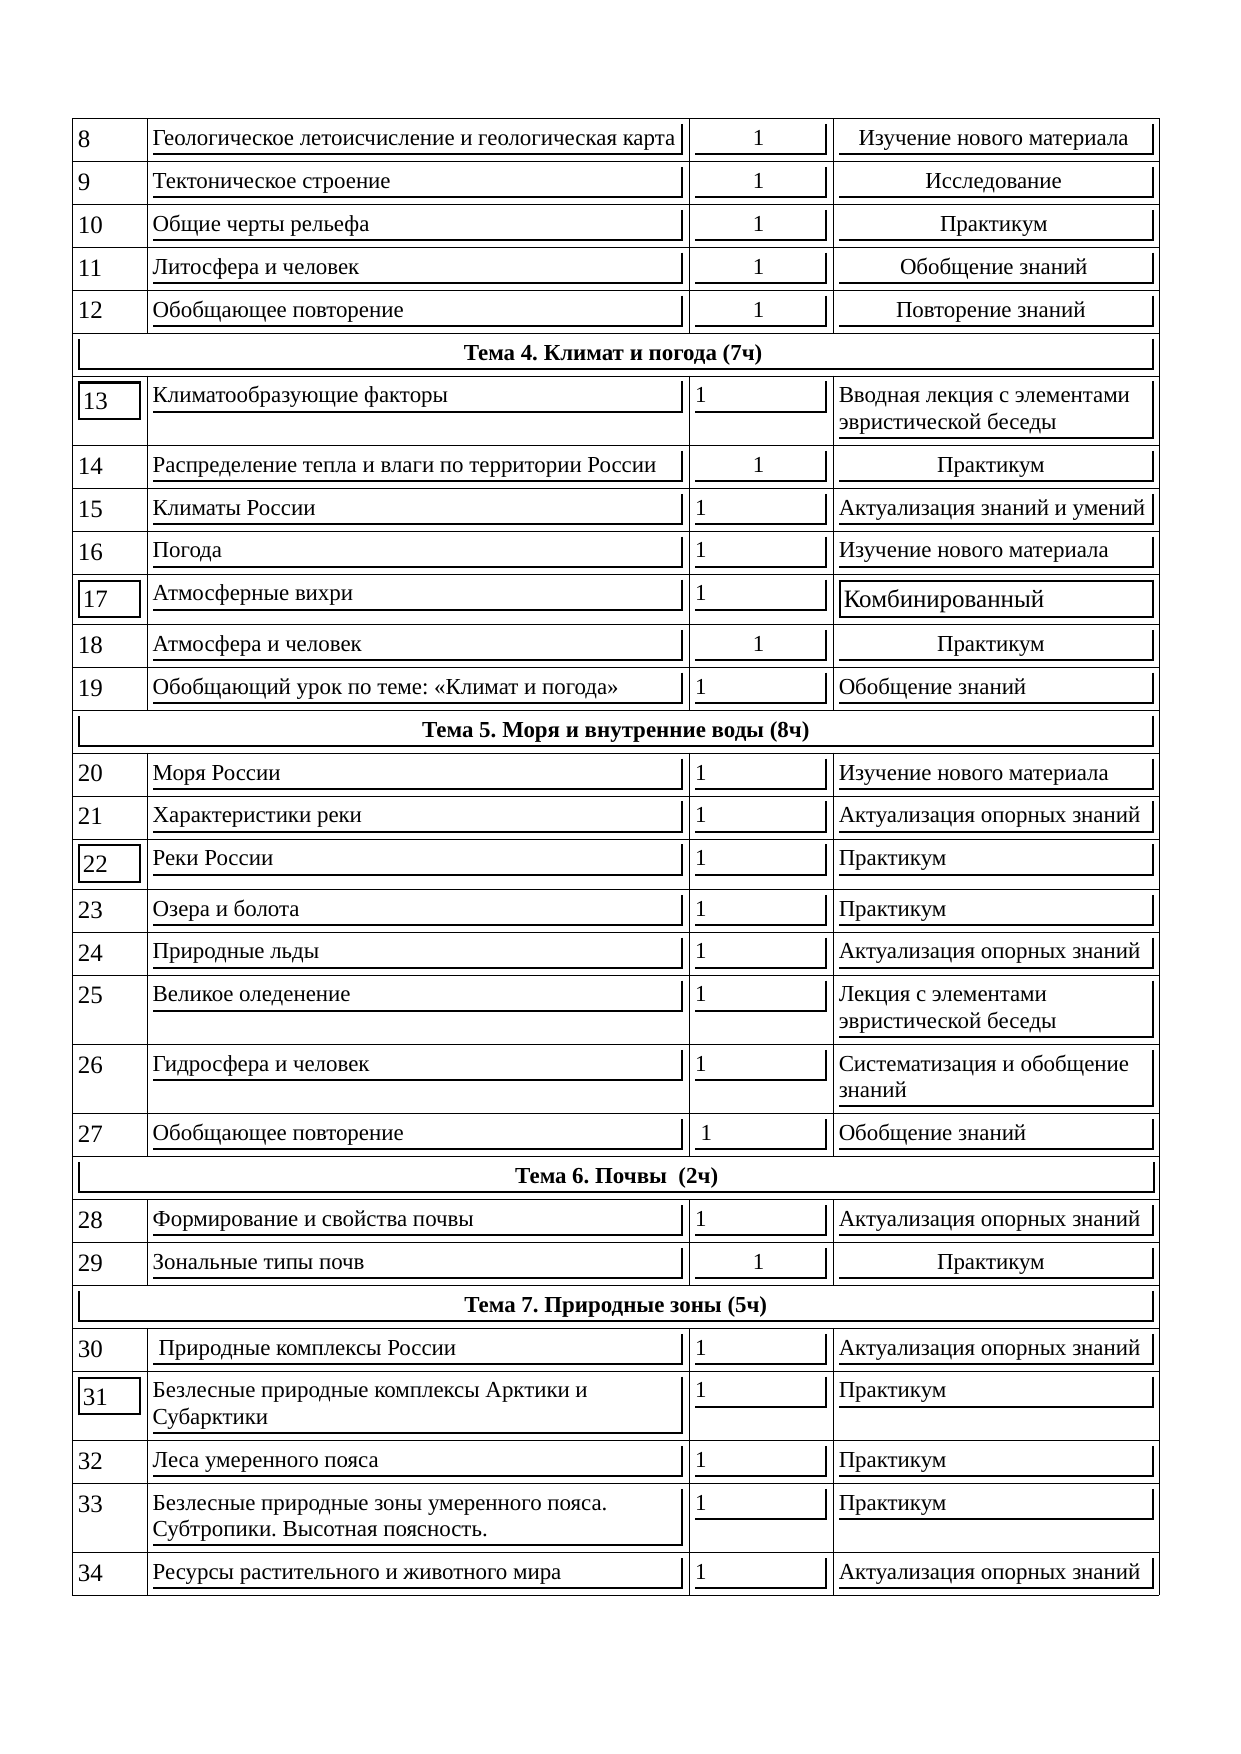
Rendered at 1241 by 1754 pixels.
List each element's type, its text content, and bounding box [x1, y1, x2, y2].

table_cell Обобщение знаний [834, 1114, 1159, 1156]
table_cell Безлесные природные зоны умеренного пояса. Субтропики. Высотная поясность. [148, 1484, 689, 1552]
table_cell Леса умеренного пояса [148, 1441, 689, 1483]
table_cell 19 [73, 668, 147, 710]
table_cell 15 [73, 489, 147, 531]
table_cell Обобщающее повторение [148, 291, 689, 333]
table_cell 17 [73, 575, 147, 624]
table_cell 1 [690, 119, 833, 161]
table_cell Атмосферные вихри [148, 575, 689, 624]
table_cell Ресурсы растительного и животного мира [148, 1553, 689, 1595]
table_cell 1 [690, 840, 833, 889]
table_cell 1 [690, 754, 833, 796]
table_cell Актуализация знаний и умений [834, 489, 1159, 531]
table_cell Реки России [148, 840, 689, 889]
table_cell 1 [690, 446, 833, 488]
table_cell Озера и болота [148, 890, 689, 932]
table_cell 21 [73, 797, 147, 838]
table_cell Тема 7. Природные зоны (5ч) [73, 1286, 1159, 1328]
table_cell 11 [73, 248, 147, 290]
table_cell 10 [73, 205, 147, 247]
table_cell Тема 6. Почвы (2ч) [73, 1157, 1159, 1199]
table_cell 1 [690, 205, 833, 247]
table_cell Изучение нового материала [834, 754, 1159, 796]
table_cell 1 [690, 1200, 833, 1242]
table_cell Геологическое летоисчисление и геологическая карта [148, 119, 689, 161]
table_cell 26 [73, 1045, 147, 1113]
table_cell 13 [73, 377, 147, 445]
table_cell 1 [690, 625, 833, 667]
table_cell Практикум [834, 890, 1159, 932]
table_cell Актуализация опорных знаний [834, 1553, 1159, 1595]
table_cell 1 [690, 1243, 833, 1285]
table_cell Практикум [834, 1441, 1159, 1483]
table_cell 1 [690, 1329, 833, 1371]
table_cell Обобщение знаний [834, 248, 1159, 290]
table_cell 28 [73, 1200, 147, 1242]
table_cell Практикум [834, 1484, 1159, 1552]
table_cell Зональные типы почв [148, 1243, 689, 1285]
table_cell 9 [73, 162, 147, 204]
table_cell 32 [73, 1441, 147, 1483]
table_cell Природные льды [148, 933, 689, 975]
table_cell Практикум [834, 1372, 1159, 1440]
table_cell Практикум [834, 205, 1159, 247]
table_cell Характеристики реки [148, 797, 689, 838]
table_cell Актуализация опорных знаний [834, 933, 1159, 975]
table_cell Обобщающее повторение [148, 1114, 689, 1156]
table_cell 23 [73, 890, 147, 932]
table_cell 14 [73, 446, 147, 488]
table_cell 34 [73, 1553, 147, 1595]
table_cell Повторение знаний [834, 291, 1159, 333]
table_cell Актуализация опорных знаний [834, 1200, 1159, 1242]
table_cell 16 [73, 532, 147, 574]
table_cell 31 [73, 1372, 147, 1440]
table_cell Тектоническое строение [148, 162, 689, 204]
table_cell Тема 4. Климат и погода (7ч) [73, 334, 1159, 376]
table_cell Тема 5. Моря и внутренние воды (8ч) [73, 711, 1159, 753]
table_cell 1 [690, 1441, 833, 1483]
table_cell Погода [148, 532, 689, 574]
table_cell Актуализация опорных знаний [834, 797, 1159, 838]
table_cell Формирование и свойства почвы [148, 1200, 689, 1242]
table_cell Практикум [834, 1243, 1159, 1285]
table_cell 27 [73, 1114, 147, 1156]
table_cell Лекция с элементами эвристической беседы [834, 976, 1159, 1044]
table_cell Систематизация и обобщение знаний [834, 1045, 1159, 1113]
table_cell 1 [690, 291, 833, 333]
table_cell 20 [73, 754, 147, 796]
table_cell Изучение нового материала [834, 119, 1159, 161]
table_cell 1 [690, 1114, 833, 1156]
table_cell 22 [73, 840, 147, 889]
table_cell 30 [73, 1329, 147, 1371]
table_cell 33 [73, 1484, 147, 1552]
table_cell Общие черты рельефа [148, 205, 689, 247]
table_cell Обобщающий урок по теме: «Климат и погода» [148, 668, 689, 710]
table_cell Распределение тепла и влаги по территории России [148, 446, 689, 488]
table_cell 1 [690, 797, 833, 838]
table_cell 1 [690, 162, 833, 204]
table_cell Изучение нового материала [834, 532, 1159, 574]
table_cell Великое оледенение [148, 976, 689, 1044]
table_cell 18 [73, 625, 147, 667]
table_cell Исследование [834, 162, 1159, 204]
table_cell 25 [73, 976, 147, 1044]
table_cell Атмосфера и человек [148, 625, 689, 667]
table_cell 8 [73, 119, 147, 161]
table_cell Климатообразующие факторы [148, 377, 689, 445]
table_cell Климаты России [148, 489, 689, 531]
table_cell 1 [690, 1045, 833, 1113]
table_cell Практикум [834, 840, 1159, 889]
table_cell Гидросфера и человек [148, 1045, 689, 1113]
table_cell 1 [690, 890, 833, 932]
table_cell 1 [690, 1553, 833, 1595]
table_cell 29 [73, 1243, 147, 1285]
table_cell 1 [690, 976, 833, 1044]
table_cell 24 [73, 933, 147, 975]
table_cell 1 [690, 668, 833, 710]
table_cell 1 [690, 575, 833, 624]
table_cell 1 [690, 1484, 833, 1552]
table_cell Комбинированный [834, 575, 1159, 624]
table_cell Практикум [834, 625, 1159, 667]
table_cell 12 [73, 291, 147, 333]
table_cell 1 [690, 1372, 833, 1440]
table_cell Обобщение знаний [834, 668, 1159, 710]
table_cell 1 [690, 489, 833, 531]
table_cell 1 [690, 532, 833, 574]
table_cell Актуализация опорных знаний [834, 1329, 1159, 1371]
table_cell Вводная лекция с элементами эвристической беседы [834, 377, 1159, 445]
table_cell Литосфера и человек [148, 248, 689, 290]
table_cell 1 [690, 248, 833, 290]
table_cell 1 [690, 377, 833, 445]
table_cell Практикум [834, 446, 1159, 488]
table_cell Моря России [148, 754, 689, 796]
table_cell 1 [690, 933, 833, 975]
table_cell Природные комплексы России [148, 1329, 689, 1371]
table_cell Безлесные природные комплексы Арктики и Субарктики [148, 1372, 689, 1440]
